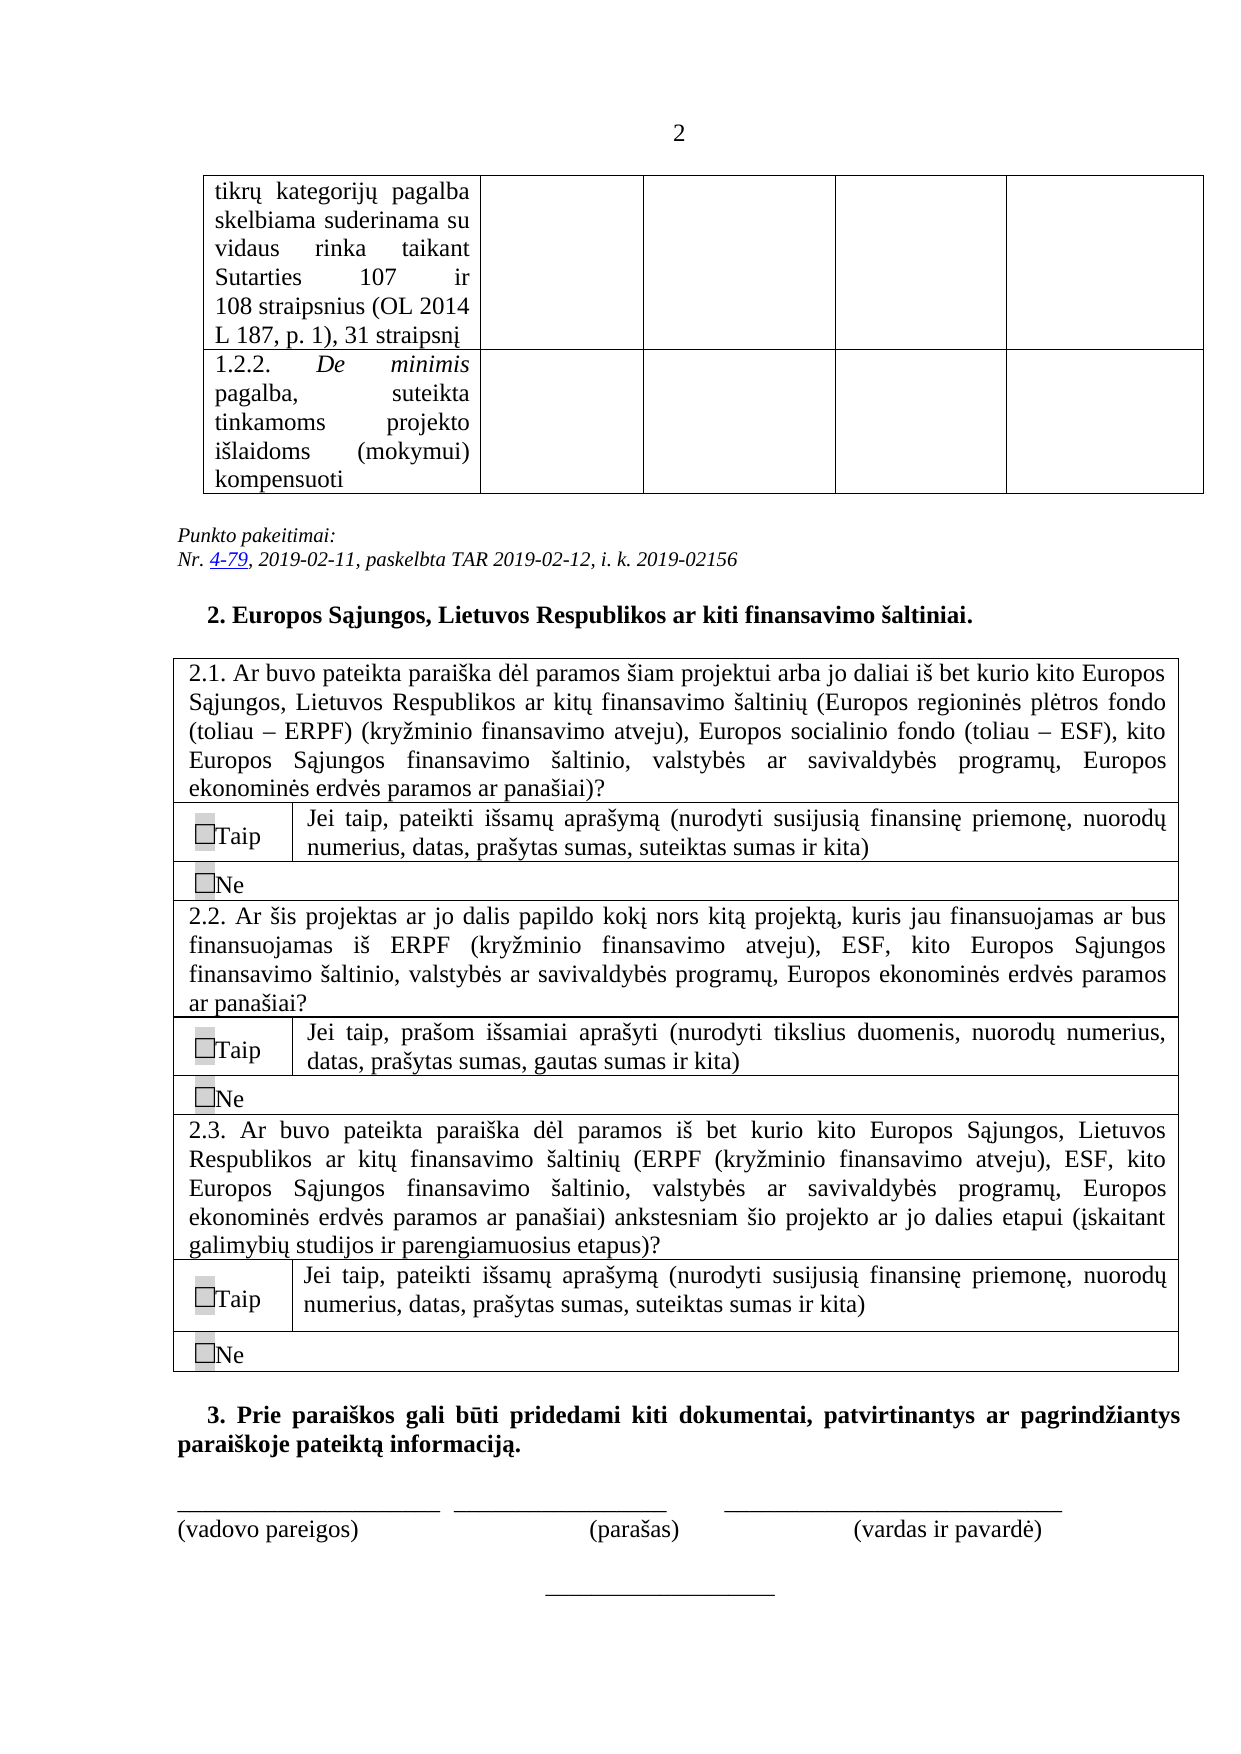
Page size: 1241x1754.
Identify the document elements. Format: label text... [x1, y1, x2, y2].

table_cell tikrų kategorijų pagalba skelbiama suderinama su vidaus rinka taikant Sutarties 107 ir 108 straipsnius (OL 2014 L 187, p. 1), 31 straipsnį [204, 176, 480, 348]
table_cell [1007, 176, 1203, 348]
table_cell [836, 176, 1006, 348]
table_cell [481, 176, 643, 348]
text _____________________ _________________ ___________________________ [177, 1486, 1181, 1514]
text Punkto pakeitimai: [177, 523, 1181, 547]
table_cell [836, 350, 1006, 493]
table_cell 1.2.2. De minimis pagalba, suteikta tinkamoms projekto išlaidoms (mokymui) kompensuoti [204, 350, 480, 493]
table_cell 2.2. Ar šis projektas ar jo dalis papildo kokį nors kitą projektą, kuris jau finansuojamas ar bus finansuojamas iš ERPF (kryžminio finansavimo atveju), ESF, kito Europos Sąjungos finansavimo šaltinio, valstybės ar savivaldybės programų, Europos ekonominės erdvės paramos ar panašiai? [174, 901, 1178, 1016]
table_cell [481, 350, 643, 493]
table_cell □Ne [174, 862, 1178, 900]
table_cell [644, 176, 835, 348]
table_cell □Taip [174, 1018, 292, 1075]
table_cell □Taip [174, 803, 292, 861]
table_cell □Ne [174, 1076, 1178, 1114]
table_cell Jei taip, prašom išsamiai aprašyti (nurodyti tikslius duomenis, nuorodų numerius, datas, prašytas sumas, gautas sumas ir kita) [293, 1018, 1178, 1075]
table_cell □Taip [174, 1260, 292, 1331]
text 2. Europos Sąjungos, Lietuvos Respublikos ar kiti finansavimo šaltiniai. [207, 600, 1181, 629]
table_cell [1007, 350, 1203, 493]
table_cell Jei taip, pateikti išsamų aprašymą (nurodyti susijusią finansinę priemonę, nuorodų numerius, datas, prašytas sumas, suteiktas sumas ir kita) [293, 1260, 1178, 1331]
table_cell Jei taip, pateikti išsamų aprašymą (nurodyti susijusią finansinę priemonę, nuorodų numerius, datas, prašytas sumas, suteiktas sumas ir kita) [293, 803, 1178, 861]
table_cell 2.3. Ar buvo pateikta paraiška dėl paramos iš bet kurio kito Europos Sąjungos, Lietuvos Respublikos ar kitų finansavimo šaltinių (ERPF (kryžminio finansavimo atveju), ESF, kito Europos Sąjungos finansavimo šaltinio, valstybės ar savivaldybės programų, Europos ekonominės erdvės paramos ar panašiai) ankstesniam šio projekto ar jo dalies etapui (įskaitant galimybių studijos ir parengiamuosius etapus)? [174, 1115, 1178, 1259]
table_cell □Ne [174, 1332, 1178, 1371]
table_cell [644, 350, 835, 493]
text 3. Prie paraiškos gali būti pridedami kiti dokumentai, patvirtinantys ar pagrindžiantys paraiškoje pateiktą informaciją. [177, 1400, 1181, 1458]
table_header 2.1. Ar buvo pateikta paraiška dėl paramos šiam projektui arba jo daliai iš bet kurio kito Europos Sąjungos, Lietuvos Respublikos ar kitų finansavimo šaltinių (Europos regioninės plėtros fondo (toliau – ERPF) (kryžminio finansavimo atveju), Europos socialinio fondo (toliau – ESF), kito Europos Sąjungos finansavimo šaltinio, valstybės ar savivaldybės programų, Europos ekonominės erdvės paramos ar panašiai)? [174, 659, 1178, 802]
text (vadovo pareigos) (parašas) (vardas ir pavardė) [177, 1514, 1181, 1543]
text Nr. 4-79, 2019-02-11, paskelbta TAR 2019-02-12, i. k. 2019-02156 [177, 547, 1181, 571]
text ____________________ [177, 1572, 1181, 1598]
